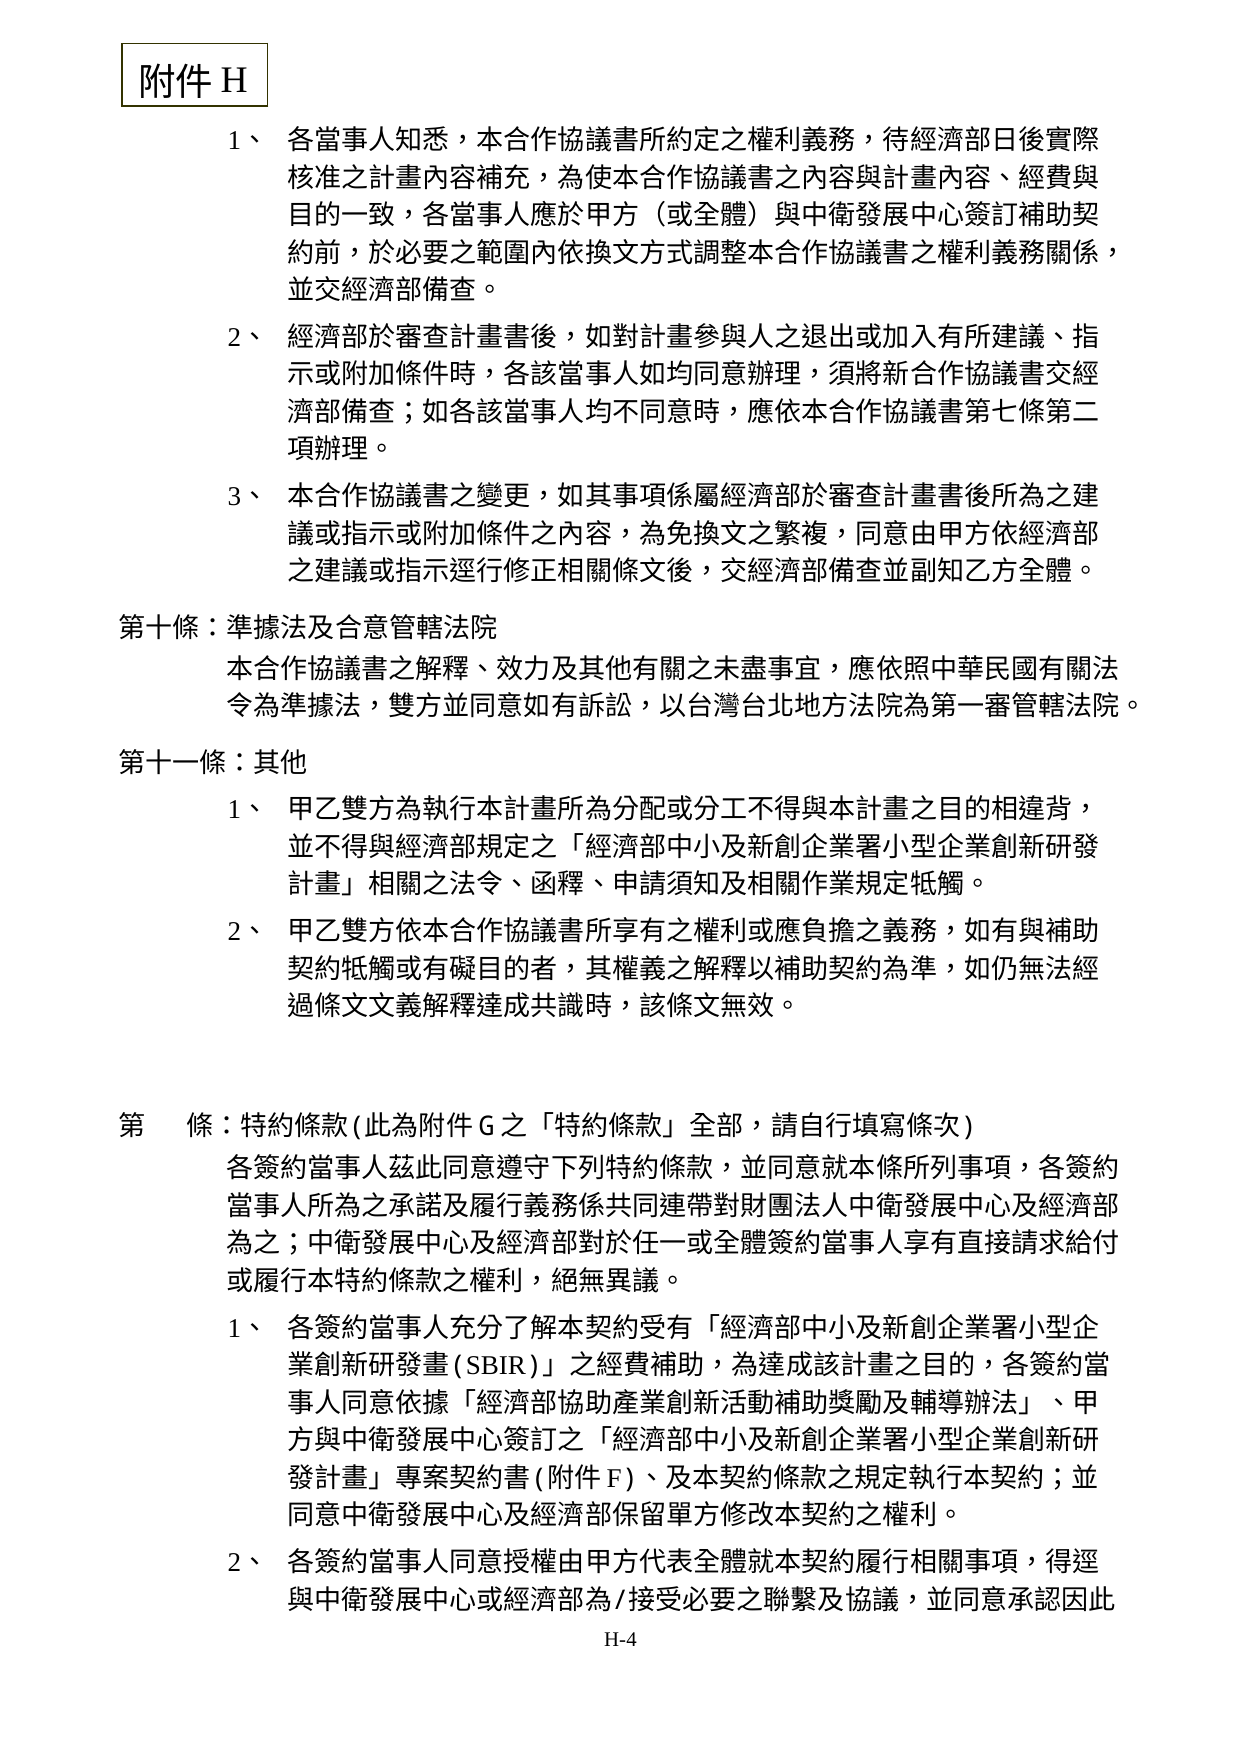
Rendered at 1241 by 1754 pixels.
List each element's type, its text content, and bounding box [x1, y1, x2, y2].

list 經濟部於審查計畫書後，如對計畫參與人之退出或加入有所建議、指示或附加條件時，各該當事人如均同意辦理，須將新合作協議書交經濟部備查；如各該當事人均不同意時，應依本合作協議書第七條第二項辦理。 [227, 316, 1122, 466]
list 各當事人知悉，本合作協議書所約定之權利義務，待經濟部日後實際核准之計畫內容補充，為使本合作協議書之內容與計畫內容、經費與目的一致，各當事人應於甲方（或全體）與中衛發展中心簽訂補助契約前，於必要之範圍內依換文方式調整本合作協議書之權利義務關係，並交經濟部備查。 [227, 119, 1122, 307]
list 各簽約當事人充分了解本契約受有「經濟部中小及新創企業署小型企業創新研發畫(SBIR)」之經費補助，為達成該計畫之目的，各簽約當事人同意依據「經濟部協助產業創新活動補助獎勵及輔導辦法」、甲方與中衛發展中心簽訂之「經濟部中小及新創企業署小型企業創新研發計畫」專案契約書(附件F)、及本契約條款之規定執行本契約；並同意中衛發展中心及經濟部保留單方修改本契約之權利。 [227, 1307, 1122, 1532]
list 本合作協議書之變更，如其事項係屬經濟部於審查計畫書後所為之建議或指示或附加條件之內容，為免換文之繁複，同意由甲方依經濟部之建議或指示逕行修正相關條文後，交經濟部備查並副知乙方全體。 [227, 476, 1122, 588]
text 各簽約當事人茲此同意遵守下列特約條款，並同意就本條所列事項，各簽約當事人所為之承諾及履行義務係共同連帶對財團法人中衛發展中心及經濟部為之；中衛發展中心及經濟部對於任一或全體簽約當事人享有直接請求給付或履行本特約條款之權利，絕無異議。 [226, 1148, 1122, 1298]
list 各簽約當事人同意授權由甲方代表全體就本契約履行相關事項，得逕與中衛發展中心或經濟部為/接受必要之聯繫及協議，並同意承認因此 [227, 1542, 1122, 1617]
list 甲乙雙方為執行本計畫所為分配或分工不得與本計畫之目的相違背，並不得與經濟部規定之「經濟部中小及新創企業署小型企業創新研發計畫」相關之法令、函釋、申請須知及相關作業規定牴觸。 [227, 789, 1122, 901]
list 甲乙雙方依本合作協議書所享有之權利或應負擔之義務，如有與補助契約牴觸或有礙目的者，其權義之解釋以補助契約為準，如仍無法經過條文文義解釋達成共識時，該條文無效。 [227, 911, 1122, 1023]
text 本合作協議書之解釋、效力及其他有關之未盡事宜，應依照中華民國有關法令為準據法，雙方並同意如有訴訟，以台灣台北地方法院為第一審管轄法院。 [226, 648, 1122, 723]
text 第十一條：其他 [118, 742, 1122, 779]
text 第 條：特約條款(此為附件G之「特約條款」全部，請自行填寫條次) [118, 1102, 1122, 1144]
text 第十條：準據法及合意管轄法院 [118, 607, 1122, 644]
